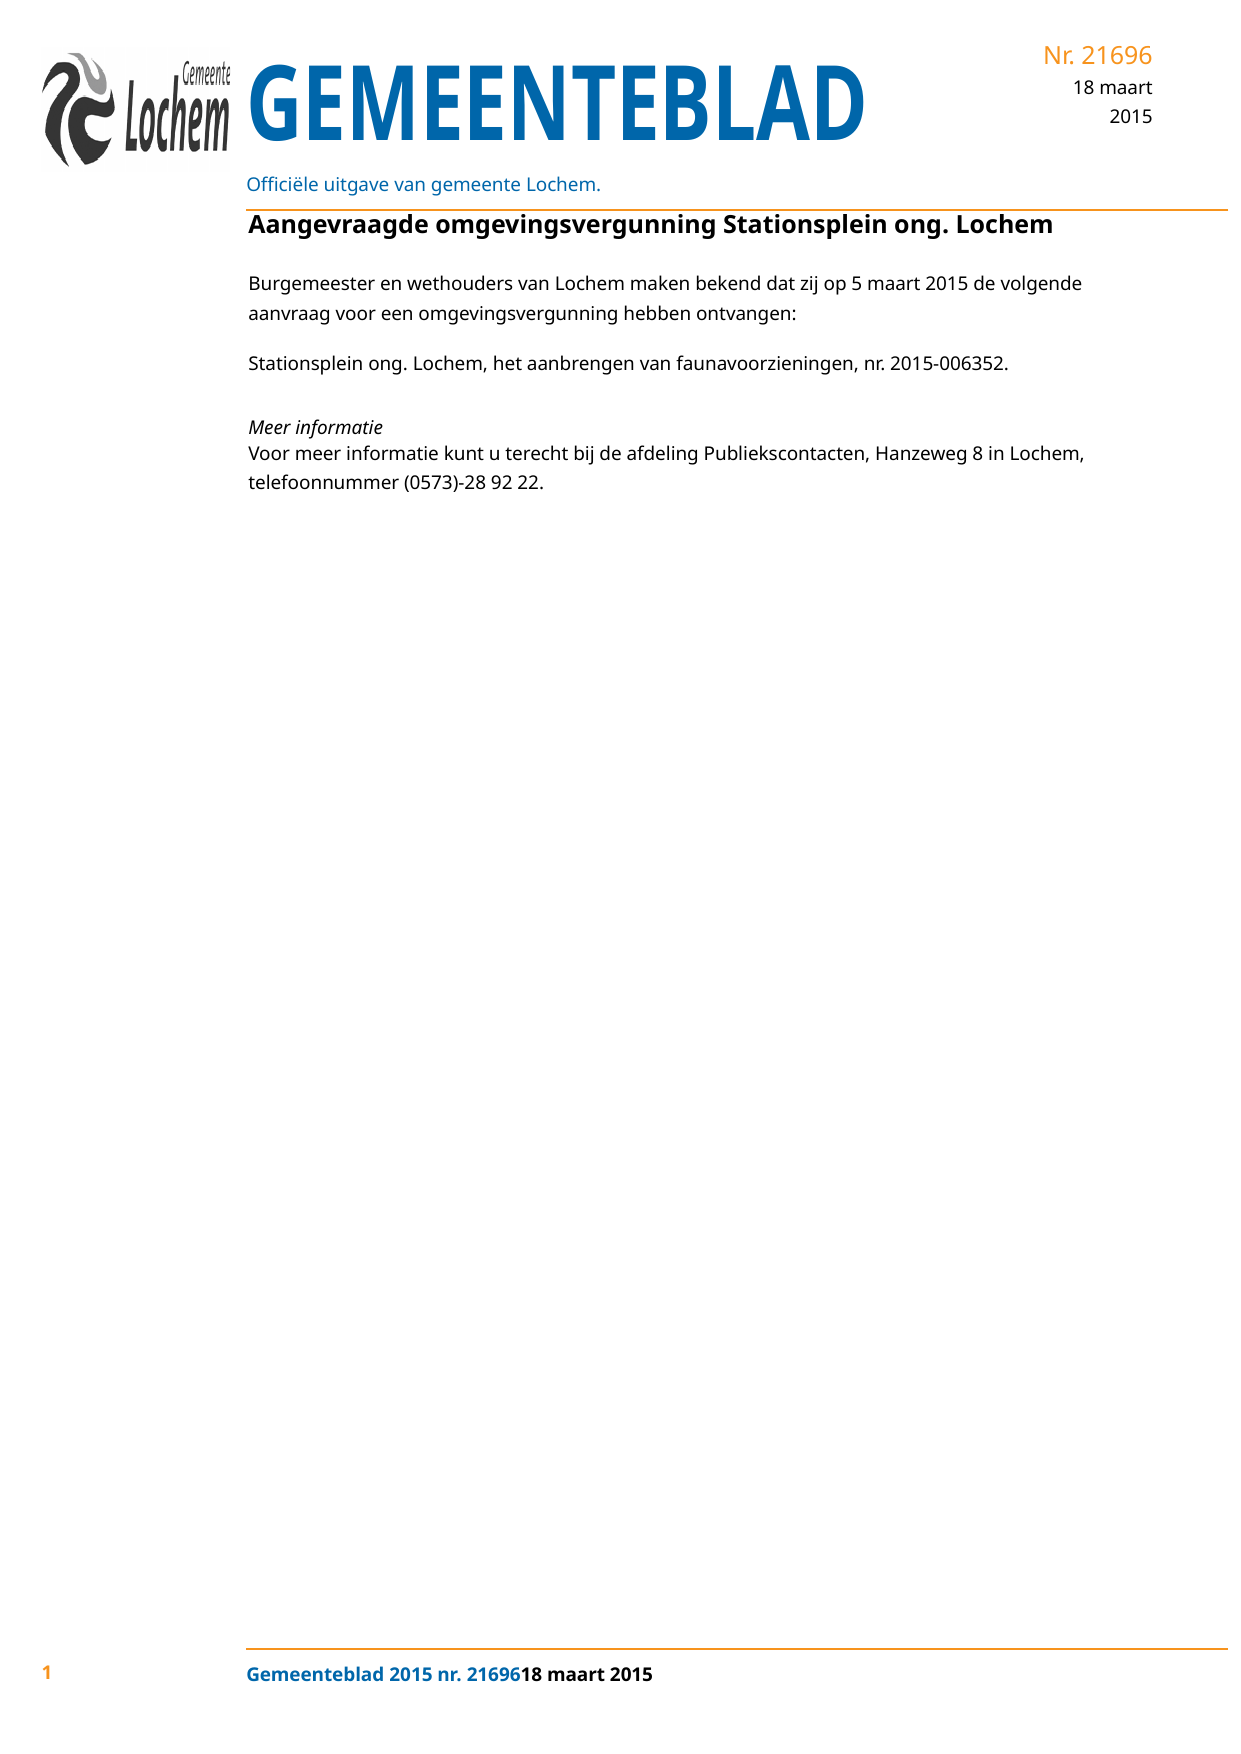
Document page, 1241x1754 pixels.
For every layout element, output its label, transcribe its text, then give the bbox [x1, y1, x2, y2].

text Aangevraagde omgevingsvergunning Stationsplein ong. Lochem [248, 211, 1152, 241]
text Voor meer informatie kunt u terecht bij de afdeling Publiekscontacten, Hanzeweg 8 in Lochem, telefoonnummer (0573)-28 92 22. [248, 440, 1152, 495]
picture [41, 47, 231, 172]
text Meer informatie [248, 414, 1152, 440]
text Burgemeester en wethouders van Lochem maken bekend dat zij op 5 maart 2015 de volgende aanvraag voor een omgevingsvergunning hebben ontvangen: [248, 270, 1152, 326]
text Stationsplein ong. Lochem, het aanbrengen van faunavoorzieningen, nr. 2015-006352. [248, 350, 1152, 376]
